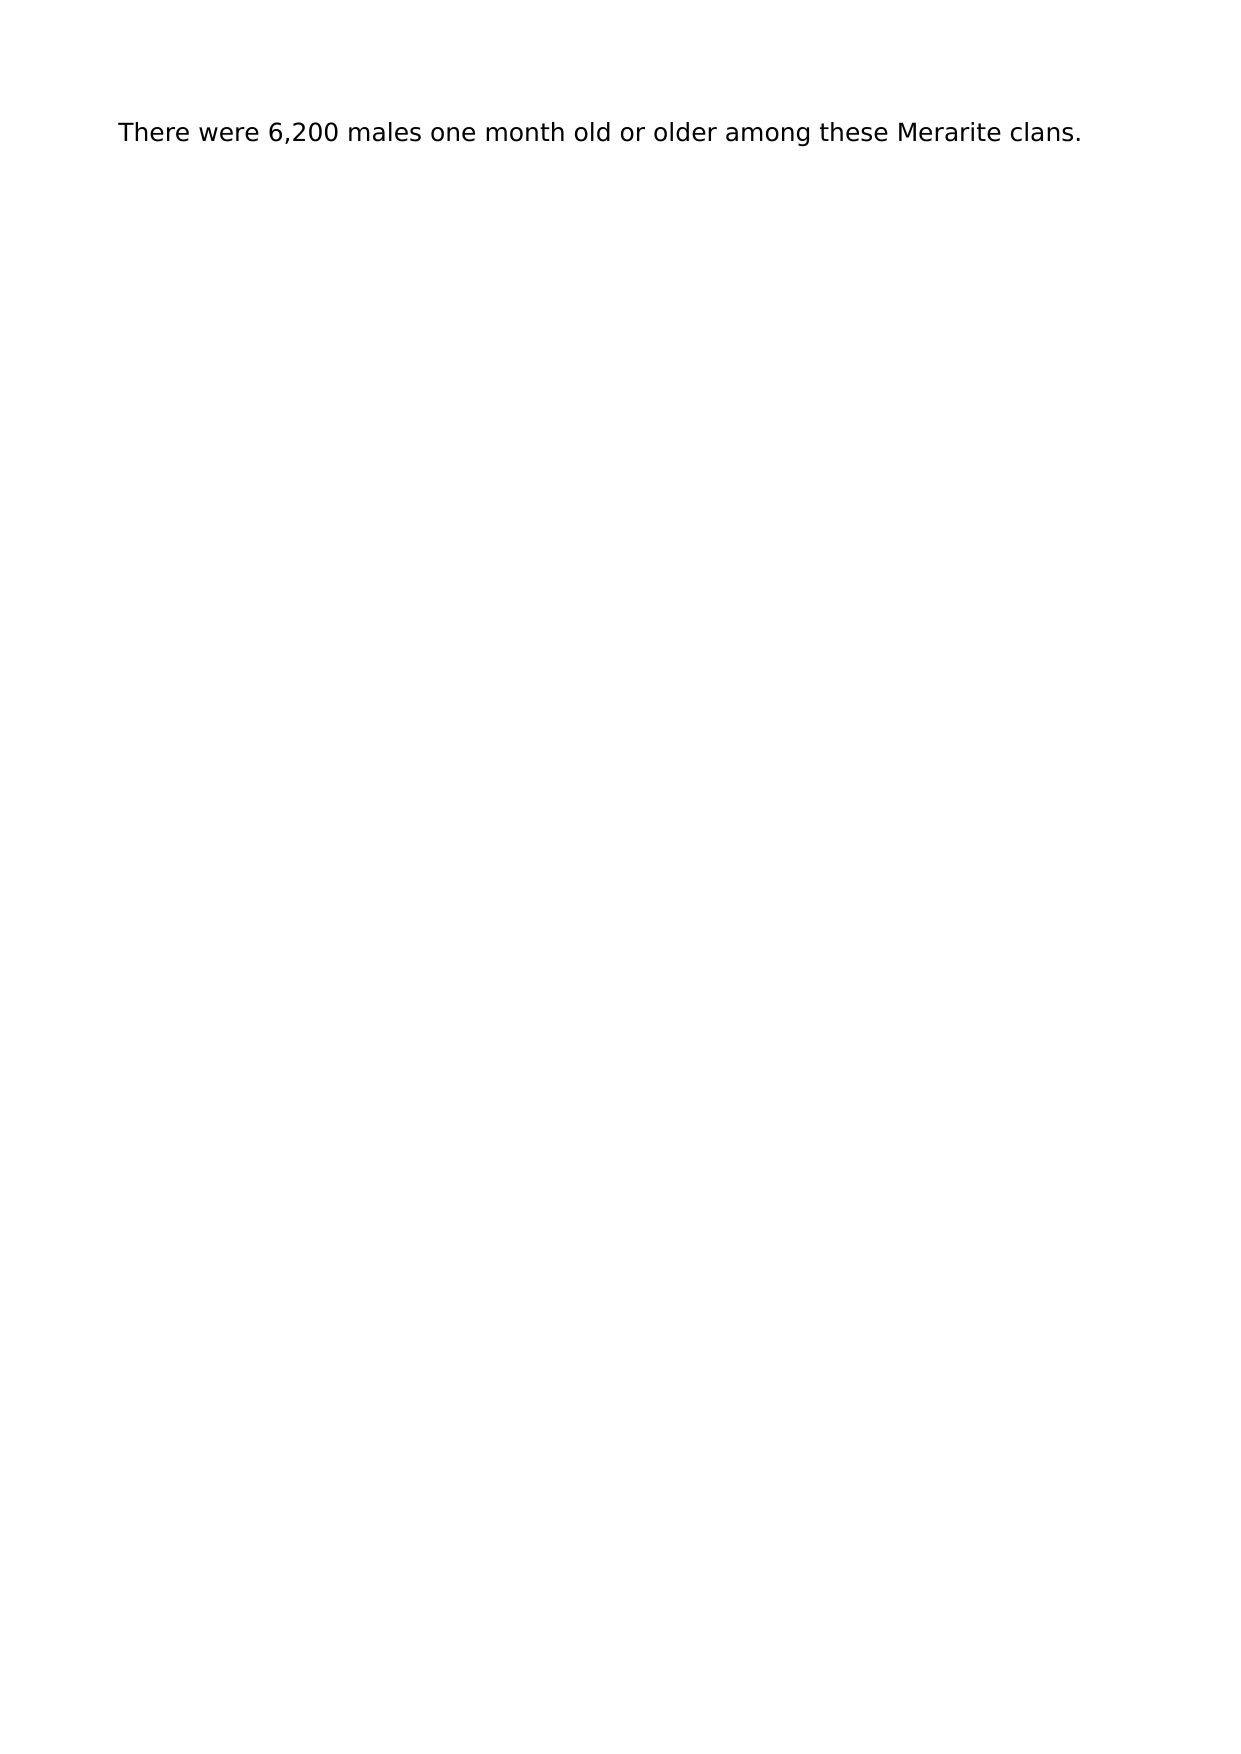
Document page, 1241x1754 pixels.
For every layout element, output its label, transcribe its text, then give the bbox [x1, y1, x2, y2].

text There were 6,200 males one month old or older among these Merarite clans. [118, 118, 1122, 147]
